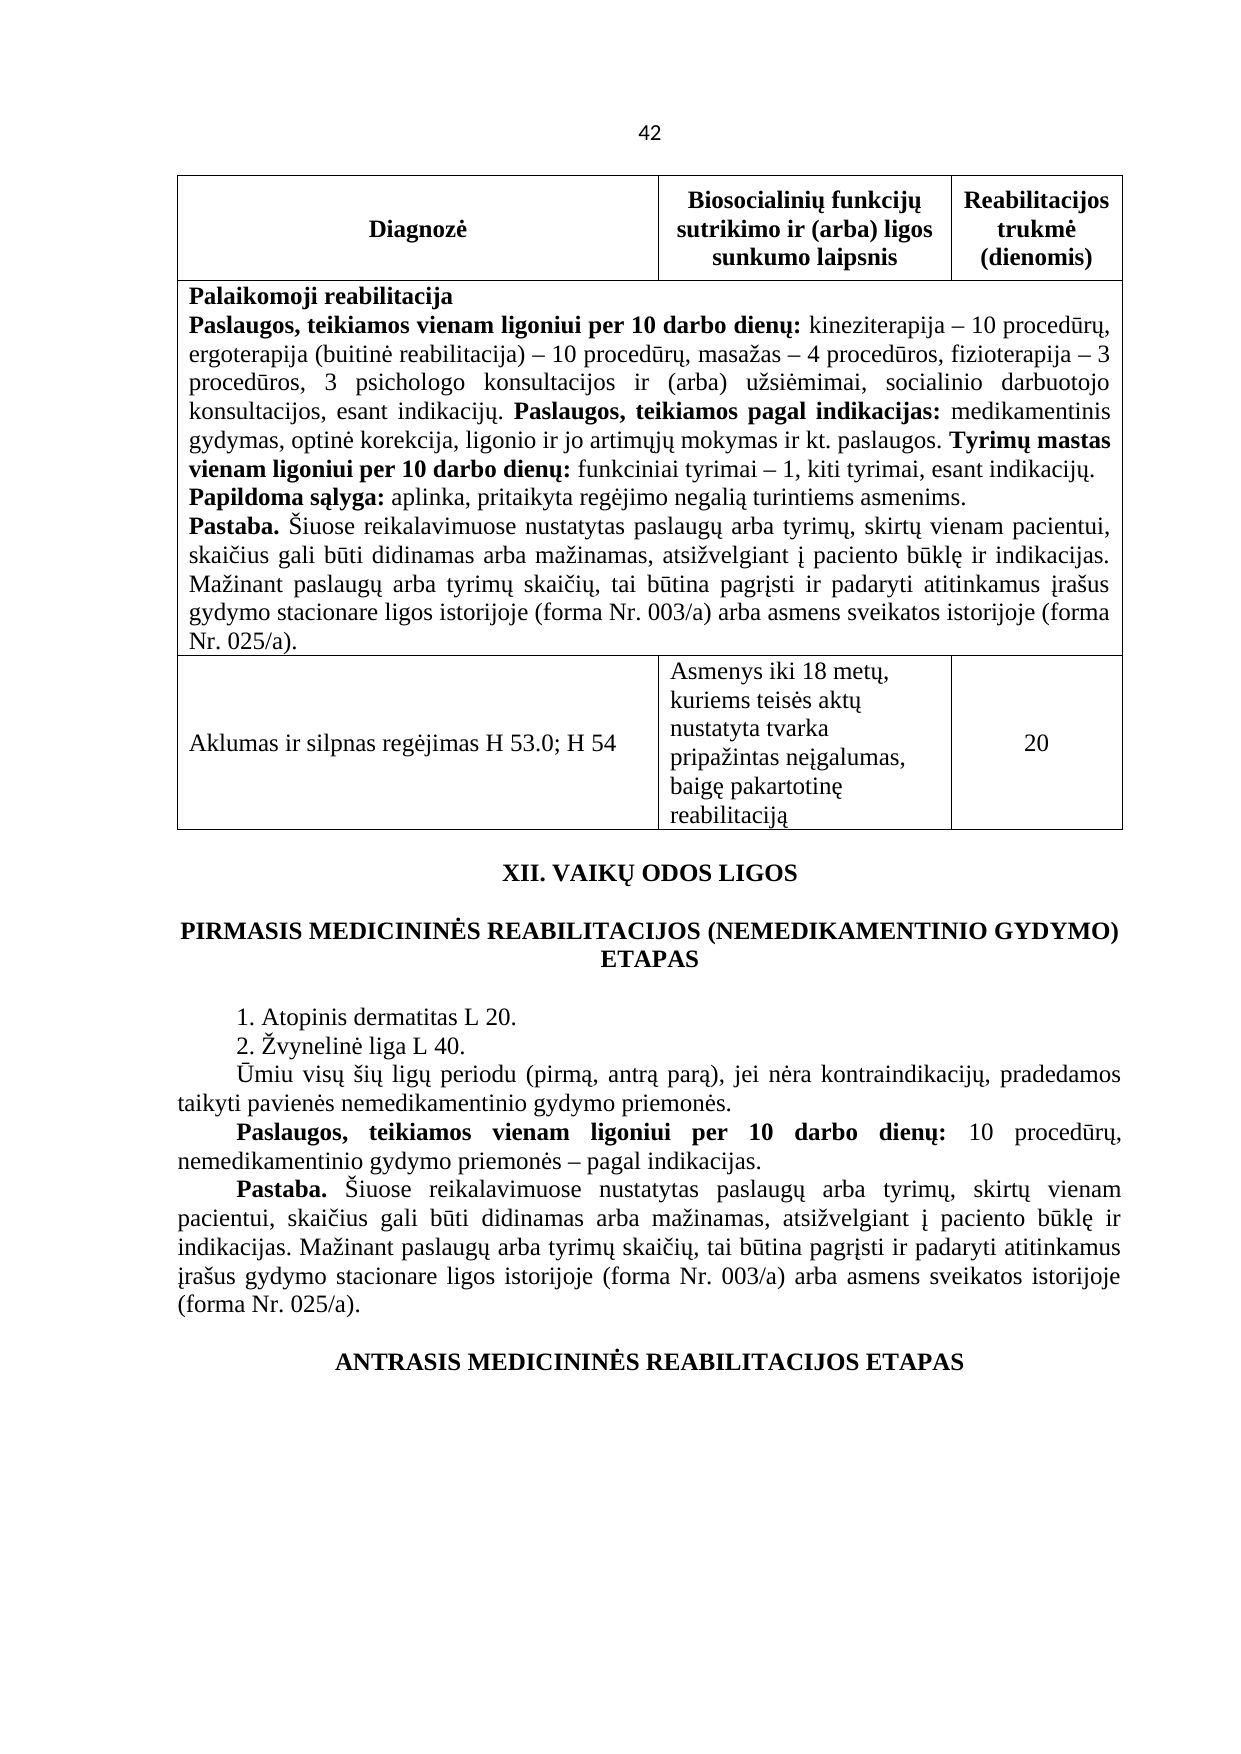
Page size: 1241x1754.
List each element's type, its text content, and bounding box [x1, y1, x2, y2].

text Ūmiu visų šių ligų periodu (pirmą, antrą parą), jei nėra kontraindikacijų, pradedamos taikyti pavienės nemedikamentinio gydymo priemonės. [177, 1059, 1122, 1117]
text XII. VAIKŲ ODOS LIGOS [177, 858, 1122, 887]
table_cell Palaikomoji reabilitacija Paslaugos, teikiamos vienam ligoniui per 10 darbo dienų: kineziterapija – 10 procedūrų, ergoterapija (buitinė reabilitacija) – 10 procedūrų, masažas – 4 procedūros, fizioterapija – 3 procedūros, 3 psichologo konsultacijos ir (arba) užsiėmimai, socialinio darbuotojo konsultacijos, esant indikacijų. Paslaugos, teikiamos pagal indikacijas: medikamentinis gydymas, optinė korekcija, ligonio ir jo artimųjų mokymas ir kt. paslaugos. Tyrimų mastas vienam ligoniui per 10 darbo dienų: funkciniai tyrimai – 1, kiti tyrimai, esant indikacijų. Papildoma sąlyga: aplinka, pritaikyta regėjimo negalią turintiems asmenims. Pastaba. Šiuose reikalavimuose nustatytas paslaugų arba tyrimų, skirtų vienam pacientui, skaičius gali būti didinamas arba mažinamas, atsižvelgiant į paciento būklę ir indikacijas. Mažinant paslaugų arba tyrimų skaičių, tai būtina pagrįsti ir padaryti atitinkamus įrašus gydymo stacionare ligos istorijoje (forma Nr. 003/a) arba asmens sveikatos istorijoje (forma Nr. 025/a). [178, 281, 1122, 655]
text 2. Žvynelinė liga L 40. [177, 1031, 1122, 1059]
text PIRMASIS MEDICININĖS REABILITACIJOS (nemedikamentinio gydymo) ETAPAS [177, 916, 1122, 973]
table_cell Asmenys iki 18 metų, kuriems teisės aktų nustatyta tvarka pripažintas neįgalumas, baigę pakartotinę reabilitaciją [659, 656, 951, 828]
table_header Diagnozė [178, 176, 658, 280]
text ANTRASIS MEDICININĖS REABILITACIJOS ETAPAS [177, 1347, 1122, 1376]
table_cell 20 [952, 656, 1122, 828]
table_cell Aklumas ir silpnas regėjimas H 53.0; H 54 [178, 656, 658, 828]
text 1. Atopinis dermatitas L 20. [177, 1002, 1122, 1031]
text Paslaugos, teikiamos vienam ligoniui per 10 darbo dienų: 10 procedūrų, nemedikamentinio gydymo priemonės – pagal indikacijas. [177, 1117, 1122, 1174]
table_header Reabilitacijos trukmė (dienomis) [952, 176, 1122, 280]
table_header Biosocialinių funkcijų sutrikimo ir (arba) ligos sunkumo laipsnis [659, 176, 951, 280]
text Pastaba. Šiuose reikalavimuose nustatytas paslaugų arba tyrimų, skirtų vienam pacientui, skaičius gali būti didinamas arba mažinamas, atsižvelgiant į paciento būklę ir indikacijas. Mažinant paslaugų arba tyrimų skaičių, tai būtina pagrįsti ir padaryti atitinkamus įrašus gydymo stacionare ligos istorijoje (forma Nr. 003/a) arba asmens sveikatos istorijoje (forma Nr. 025/a). [177, 1174, 1122, 1318]
